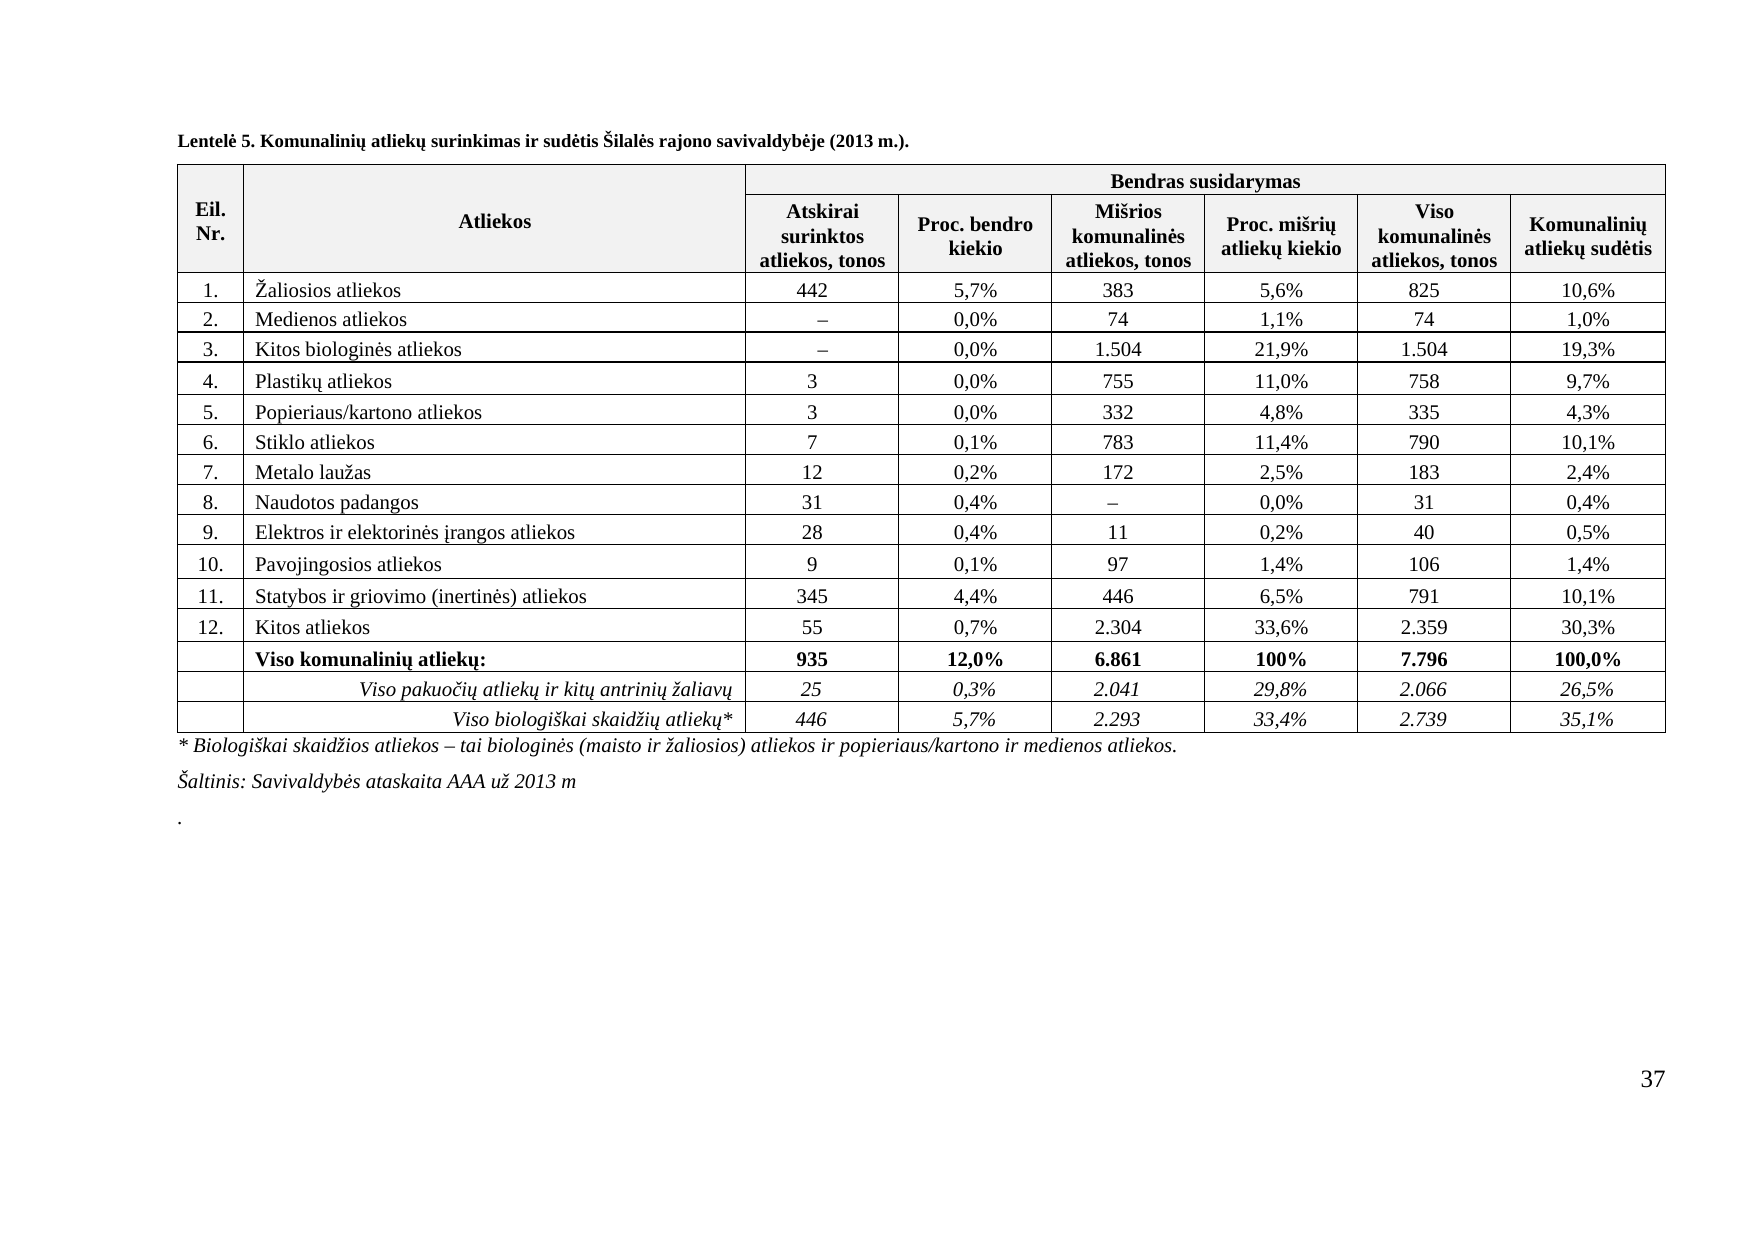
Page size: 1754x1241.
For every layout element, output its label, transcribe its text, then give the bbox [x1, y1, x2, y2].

table_cell 755 [1052, 363, 1204, 394]
table_cell 442 [746, 273, 898, 302]
table_cell 2.304 [1052, 609, 1204, 641]
table_cell Plastikų atliekos [244, 363, 745, 394]
table_cell 10. [178, 545, 243, 578]
table_cell Kitos atliekos [244, 609, 745, 641]
table_cell 1.504 [1052, 333, 1204, 361]
table_cell Statybos ir griovimo (inertinės) atliekos [244, 579, 745, 608]
table_cell – [1052, 485, 1204, 514]
table_cell 97 [1052, 545, 1204, 578]
table_cell 825 [1358, 273, 1510, 302]
table_cell Viso pakuočių atliekų ir kitų antrinių žaliavų [244, 672, 745, 701]
table_cell 2,4% [1511, 455, 1665, 484]
table_cell Metalo laužas [244, 455, 745, 484]
table_cell 3 [746, 395, 898, 424]
table_cell 7 [746, 425, 898, 454]
table_cell Naudotos padangos [244, 485, 745, 514]
table_cell 0,4% [899, 515, 1051, 544]
table_cell 2.066 [1358, 672, 1510, 701]
table_cell 10,1% [1511, 425, 1665, 454]
table_cell 26,5% [1511, 672, 1665, 701]
table_cell 183 [1358, 455, 1510, 484]
table_cell 2.293 [1052, 702, 1204, 732]
table_cell 25 [746, 672, 898, 701]
table_cell 0,1% [899, 545, 1051, 578]
table_cell 1,0% [1511, 303, 1665, 331]
table_cell 0,4% [1511, 485, 1665, 514]
table_cell 935 [746, 642, 898, 671]
table_cell 1,4% [1205, 545, 1357, 578]
table_cell 0,1% [899, 425, 1051, 454]
table_cell 332 [1052, 395, 1204, 424]
text . [177, 805, 1665, 829]
table_cell 7. [178, 455, 243, 484]
table_cell 0,0% [899, 363, 1051, 394]
table_cell 4,8% [1205, 395, 1357, 424]
table_cell 758 [1358, 363, 1510, 394]
table_cell 29,8% [1205, 672, 1357, 701]
table_cell 3 [746, 363, 898, 394]
table_cell 2.041 [1052, 672, 1204, 701]
table_cell Viso biologiškai skaidžių atliekų* [244, 702, 745, 732]
text Šaltinis: Savivaldybės ataskaita AAA už 2013 m [177, 769, 1665, 793]
table_cell 4. [178, 363, 243, 394]
table_cell 0,0% [899, 395, 1051, 424]
table_cell 0,2% [899, 455, 1051, 484]
table_cell Viso komunalinės atliekos, tonos [1358, 195, 1510, 272]
table_cell Stiklo atliekos [244, 425, 745, 454]
table_cell 446 [1052, 579, 1204, 608]
table_cell 11,0% [1205, 363, 1357, 394]
table_cell 9,7% [1511, 363, 1665, 394]
table_cell 335 [1358, 395, 1510, 424]
table_cell 33,4% [1205, 702, 1357, 732]
table_cell 9 [746, 545, 898, 578]
table_header Bendras susidarymas [746, 165, 1665, 194]
table_cell – [746, 333, 898, 361]
table_cell 0,0% [1205, 485, 1357, 514]
table_cell 0,0% [899, 333, 1051, 361]
table_cell 2.359 [1358, 609, 1510, 641]
table_cell 0,5% [1511, 515, 1665, 544]
table_cell 19,3% [1511, 333, 1665, 361]
table_cell 74 [1052, 303, 1204, 331]
table_cell 31 [1358, 485, 1510, 514]
table_cell 5. [178, 395, 243, 424]
table_cell 7.796 [1358, 642, 1510, 671]
table_cell Žaliosios atliekos [244, 273, 745, 302]
table_cell 12 [746, 455, 898, 484]
text Lentelė 5. Komunalinių atliekų surinkimas ir sudėtis Šilalės rajono savivaldybėje (2013 m.). [177, 130, 1665, 152]
table_cell 6,5% [1205, 579, 1357, 608]
table_cell Elektros ir elektorinės įrangos atliekos [244, 515, 745, 544]
table_cell 33,6% [1205, 609, 1357, 641]
table_cell 383 [1052, 273, 1204, 302]
table_cell 55 [746, 609, 898, 641]
table_cell [178, 672, 243, 701]
table_cell – [746, 303, 898, 331]
table_cell 106 [1358, 545, 1510, 578]
table_cell 12. [178, 609, 243, 641]
table_cell 21,9% [1205, 333, 1357, 361]
table_cell 0,2% [1205, 515, 1357, 544]
table_cell 9. [178, 515, 243, 544]
table_cell 6. [178, 425, 243, 454]
table_cell Mišrios komunalinės atliekos, tonos [1052, 195, 1204, 272]
table_cell 30,3% [1511, 609, 1665, 641]
table_cell 1. [178, 273, 243, 302]
table_cell 11. [178, 579, 243, 608]
table_cell 2. [178, 303, 243, 331]
table_cell 6.861 [1052, 642, 1204, 671]
table_cell 4,4% [899, 579, 1051, 608]
table_cell 12,0% [899, 642, 1051, 671]
table_cell 2,5% [1205, 455, 1357, 484]
table_cell Komunalinių atliekų sudėtis [1511, 195, 1665, 272]
table_cell 35,1% [1511, 702, 1665, 732]
table_cell 5,6% [1205, 273, 1357, 302]
table_cell 40 [1358, 515, 1510, 544]
table_cell 790 [1358, 425, 1510, 454]
table_cell 791 [1358, 579, 1510, 608]
table_cell Pavojingosios atliekos [244, 545, 745, 578]
table_cell 0,0% [899, 303, 1051, 331]
table_cell 783 [1052, 425, 1204, 454]
table_cell 10,1% [1511, 579, 1665, 608]
table_cell 11 [1052, 515, 1204, 544]
table_cell 4,3% [1511, 395, 1665, 424]
table_cell 0,3% [899, 672, 1051, 701]
table_cell Kitos biologinės atliekos [244, 333, 745, 361]
table_cell 8. [178, 485, 243, 514]
table_cell 28 [746, 515, 898, 544]
table_cell Proc. bendro kiekio [899, 195, 1051, 272]
table_cell 5,7% [899, 702, 1051, 732]
table_cell 446 [746, 702, 898, 732]
table_cell 100% [1205, 642, 1357, 671]
table_cell 3. [178, 333, 243, 361]
table_cell Atskirai surinktos atliekos, tonos [746, 195, 898, 272]
table_cell 2.739 [1358, 702, 1510, 732]
table_cell 172 [1052, 455, 1204, 484]
table_cell 11,4% [1205, 425, 1357, 454]
table_cell Proc. mišrių atliekų kiekio [1205, 195, 1357, 272]
table_cell [178, 702, 243, 732]
table_cell 1,4% [1511, 545, 1665, 578]
table_cell 74 [1358, 303, 1510, 331]
table_cell 345 [746, 579, 898, 608]
table_cell 1,1% [1205, 303, 1357, 331]
table_cell 100,0% [1511, 642, 1665, 671]
table_cell Viso komunalinių atliekų: [244, 642, 745, 671]
table_cell 5,7% [899, 273, 1051, 302]
table_cell [178, 642, 243, 671]
text * Biologiškai skaidžios atliekos – tai biologinės (maisto ir žaliosios) atliekos ir popieriaus/kartono ir medienos atliekos. [177, 733, 1665, 757]
table_cell 0,4% [899, 485, 1051, 514]
table_cell 1.504 [1358, 333, 1510, 361]
table_cell 0,7% [899, 609, 1051, 641]
table_cell Medienos atliekos [244, 303, 745, 331]
table_header Eil. Nr. [178, 165, 243, 272]
table_cell 10,6% [1511, 273, 1665, 302]
table_cell Popieriaus/kartono atliekos [244, 395, 745, 424]
table_header Atliekos [244, 165, 745, 272]
table_cell 31 [746, 485, 898, 514]
